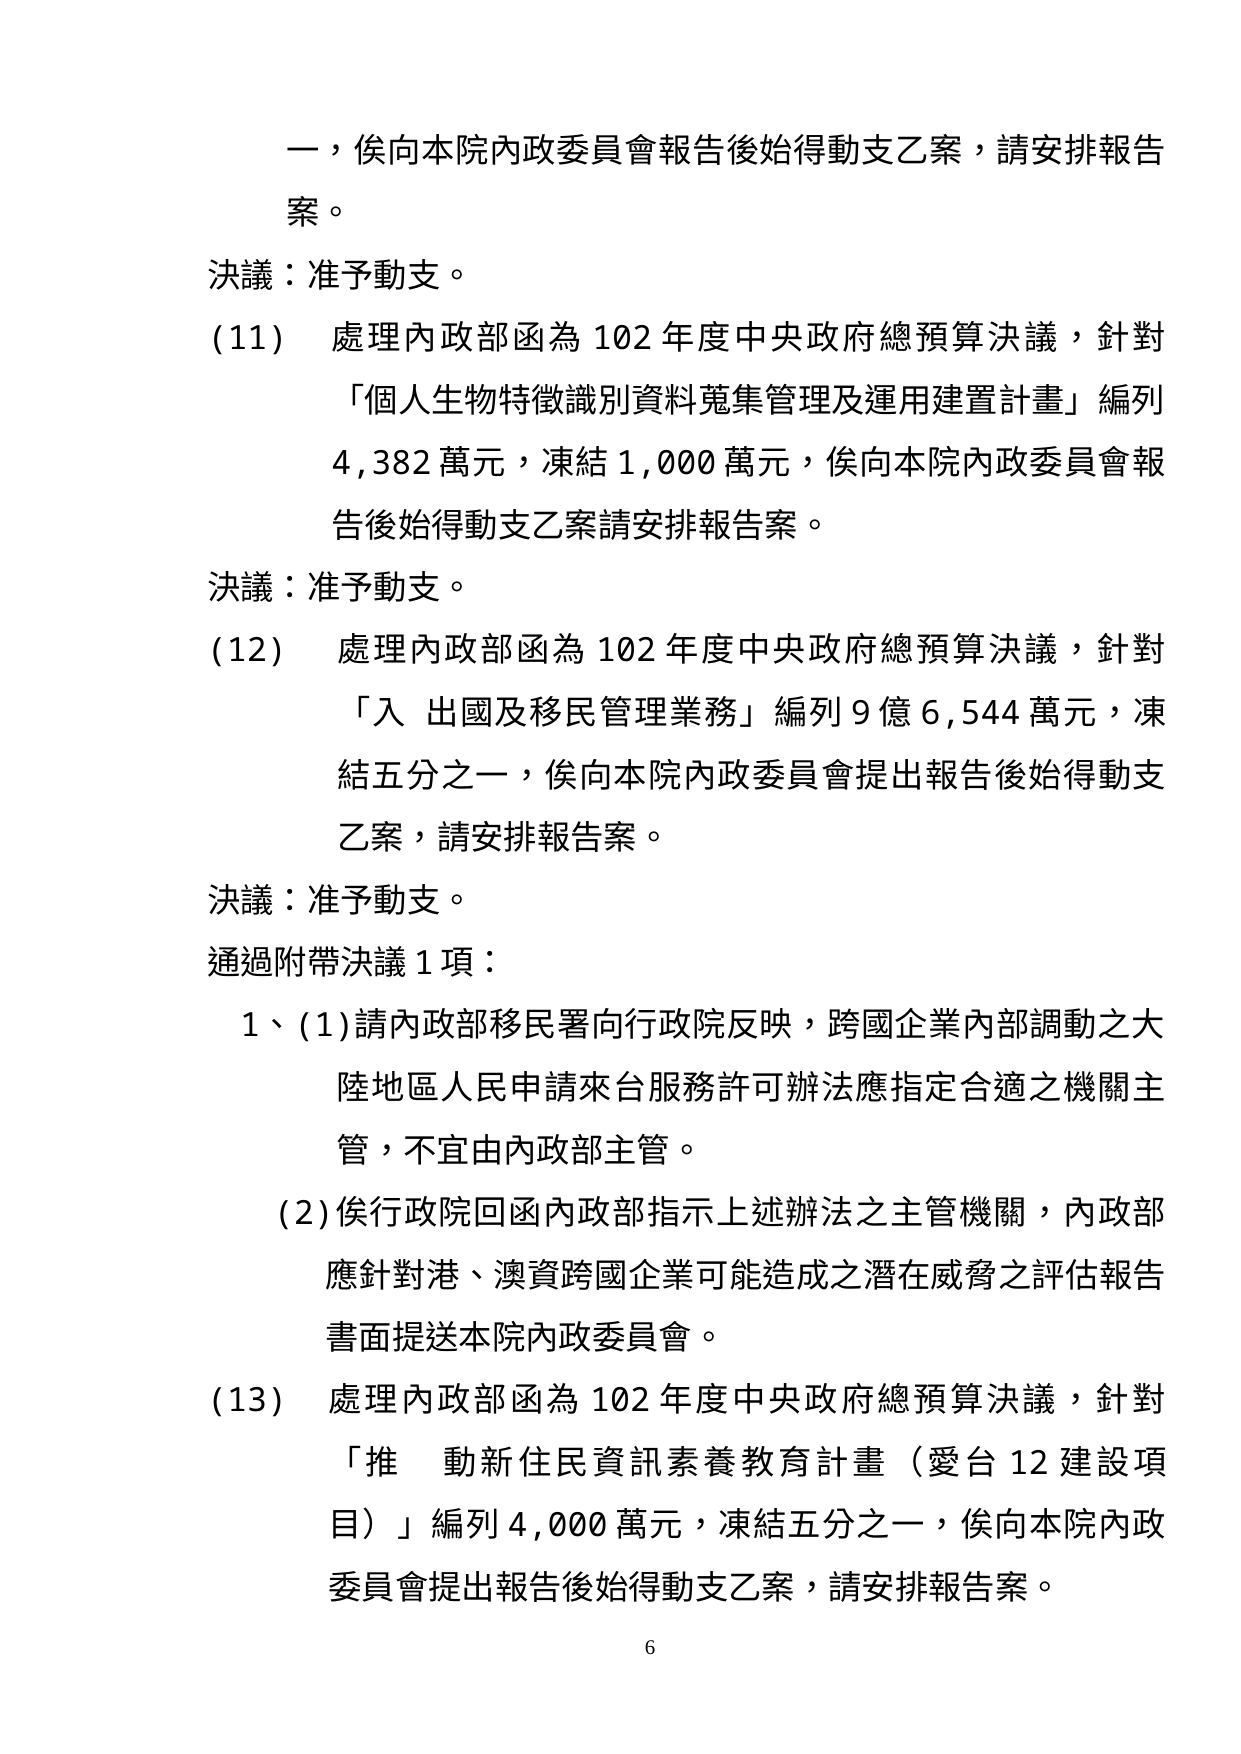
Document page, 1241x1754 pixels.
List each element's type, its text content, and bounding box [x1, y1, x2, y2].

text 1、(1)請內政部移民署向行政院反映，跨國企業內部調動之大陸地區人民申請來台服務許可辦法應指定合適之機關主管，不宜由內政部主管。 [240, 981, 1167, 1168]
text 通過附帶決議1項： [207, 918, 1167, 981]
text 決議：准予動支。 [207, 231, 1167, 293]
list 處理內政部函為102年度中央政府總預算決議，針對「入 出國及移民管理業務」編列9億6,544萬元，凍結五分之一，俟向本院內政委員會提出報告後始得動支乙案，請安排報告案。 [207, 606, 1167, 856]
list 處理內政部函為102年度中央政府總預算決議，針對「個人生物特徵識別資料蒐集管理及運用建置計畫」編列4,382萬元，凍結1,000萬元，俟向本院內政委員會報告後始得動支乙案請安排報告案。 [207, 293, 1167, 543]
list 處理內政部函為102年度中央政府總預算決議，針對「推 動新住民資訊素養教育計畫（愛台12建設項目）」編列4,000萬元，凍結五分之一，俟向本院內政委員會提出報告後始得動支乙案，請安排報告案。 [207, 1356, 1167, 1606]
list 一，俟向本院內政委員會報告後始得動支乙案，請安排報告案。 [207, 106, 1167, 231]
text 決議：准予動支。 [207, 543, 1167, 606]
text (2)俟行政院回函內政部指示上述辦法之主管機關，內政部應針對港、澳資跨國企業可能造成之潛在威脅之評估報告書面提送本院內政委員會。 [273, 1168, 1167, 1356]
text 決議：准予動支。 [207, 856, 1167, 918]
